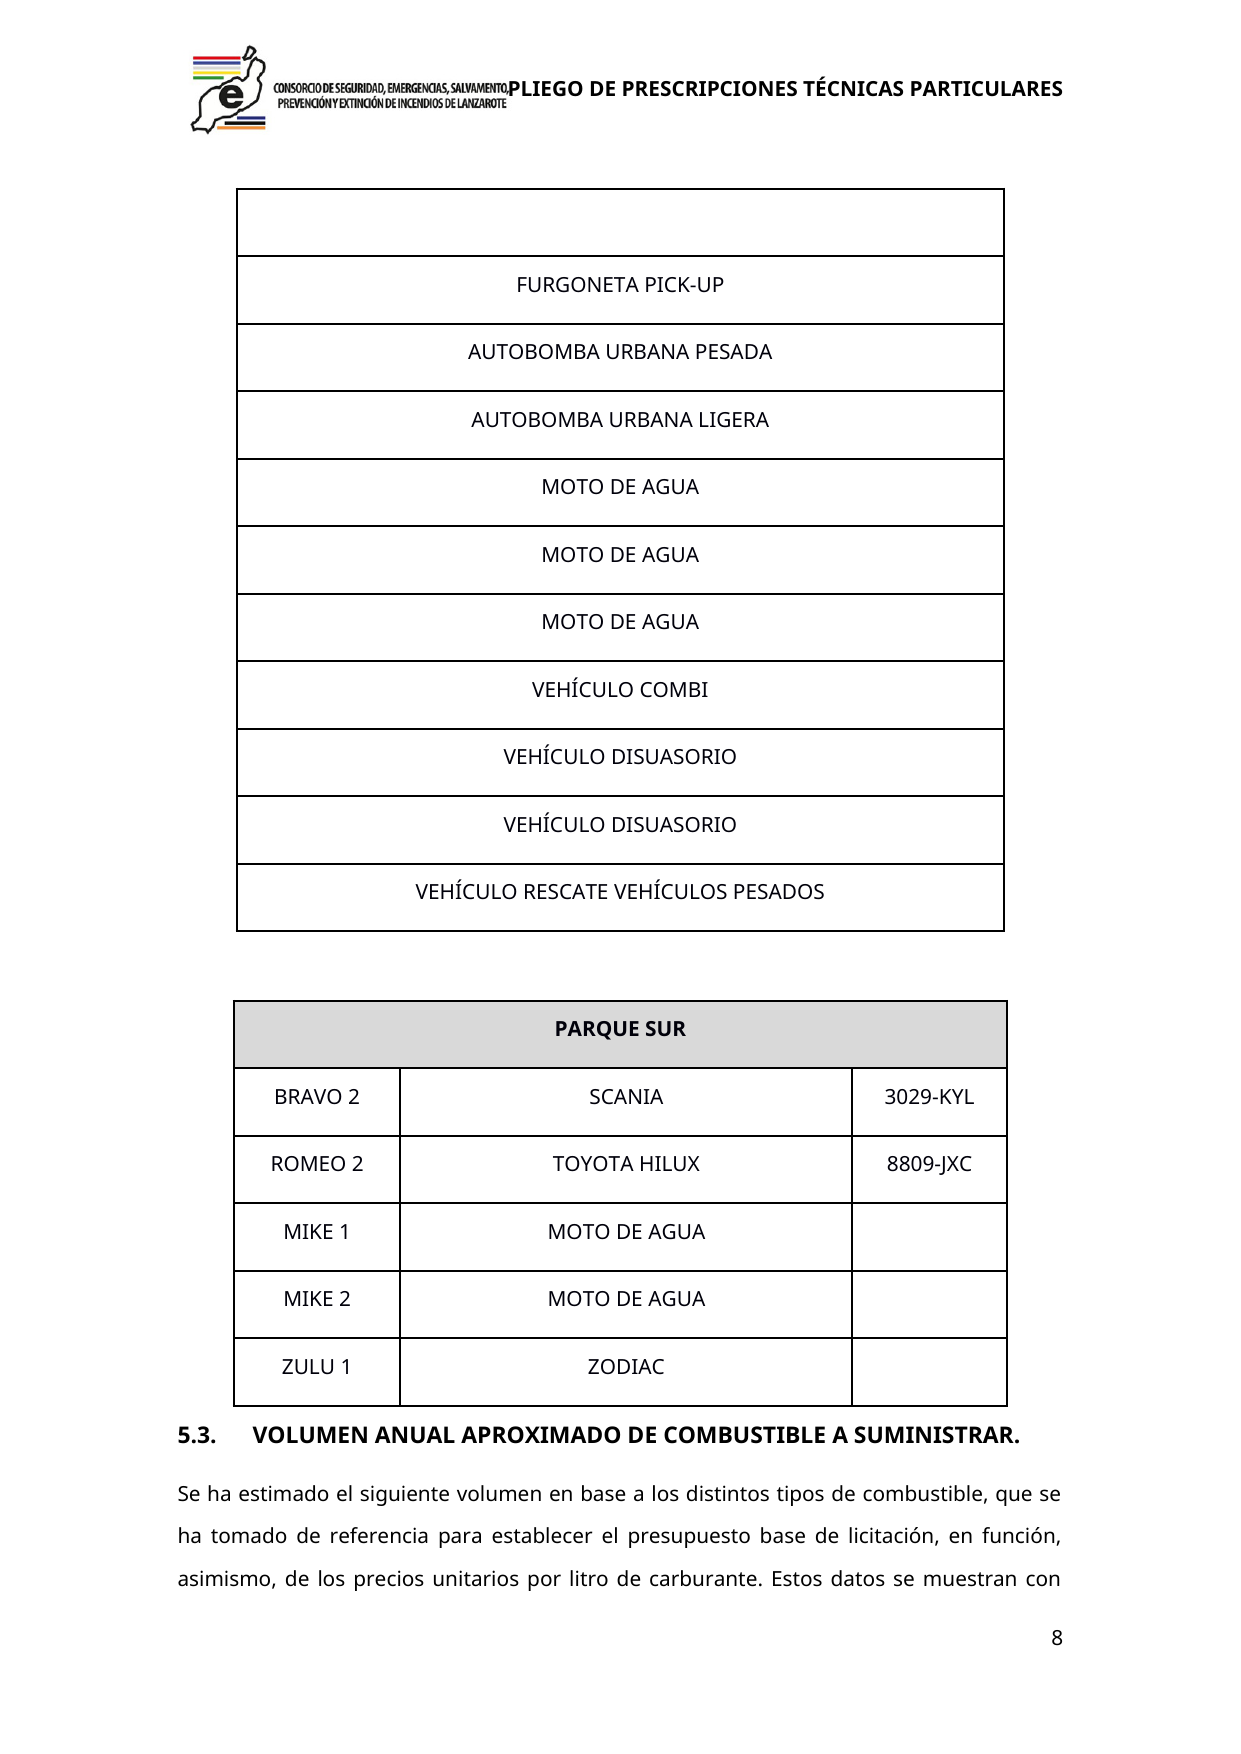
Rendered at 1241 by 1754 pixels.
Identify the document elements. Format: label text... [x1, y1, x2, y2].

table_cell SCANIA [401, 1069, 851, 1135]
table_cell MOTO DE AGUA [401, 1272, 851, 1337]
table_cell [853, 1272, 1006, 1337]
table_cell [853, 1204, 1006, 1270]
subtitle VOLUMEN ANUAL APROXIMADO DE COMBUSTIBLE A SUMINISTRAR. [177, 1419, 1063, 1451]
table_cell AUTOBOMBA URBANA PESADA [238, 325, 1003, 390]
table_cell ZULU 1 [235, 1339, 399, 1405]
table_cell VEHÍCULO RESCATE VEHÍCULOS PESADOS [238, 865, 1003, 930]
table_cell [238, 190, 1003, 255]
table_cell FURGONETA PICK-UP [238, 257, 1003, 323]
table_cell BRAVO 2 [235, 1069, 399, 1135]
table_header PARQUE SUR [235, 1002, 1006, 1067]
table_cell 8809-JXC [853, 1137, 1006, 1202]
table_cell VEHÍCULO DISUASORIO [238, 730, 1003, 795]
table_cell MOTO DE AGUA [401, 1204, 851, 1270]
table_cell MOTO DE AGUA [238, 595, 1003, 660]
table_cell AUTOBOMBA URBANA LIGERA [238, 392, 1003, 458]
text Se ha estimado el siguiente volumen en base a los distintos tipos de combustible, que se ha tomado de referencia para establecer el presupuesto base de licitación, en función, asimismo, de los precios unitarios por litro de carburante. Estos datos se muestran con [177, 1479, 1063, 1592]
table_cell MIKE 2 [235, 1272, 399, 1337]
picture [177, 37, 519, 148]
table_cell TOYOTA HILUX [401, 1137, 851, 1202]
table_cell VEHÍCULO DISUASORIO [238, 797, 1003, 863]
table_cell 3029-KYL [853, 1069, 1006, 1135]
table_cell ZODIAC [401, 1339, 851, 1405]
table_cell [853, 1339, 1006, 1405]
table_cell MIKE 1 [235, 1204, 399, 1270]
table_cell MOTO DE AGUA [238, 460, 1003, 525]
table_cell VEHÍCULO COMBI [238, 662, 1003, 728]
table_cell MOTO DE AGUA [238, 527, 1003, 593]
table_cell ROMEO 2 [235, 1137, 399, 1202]
